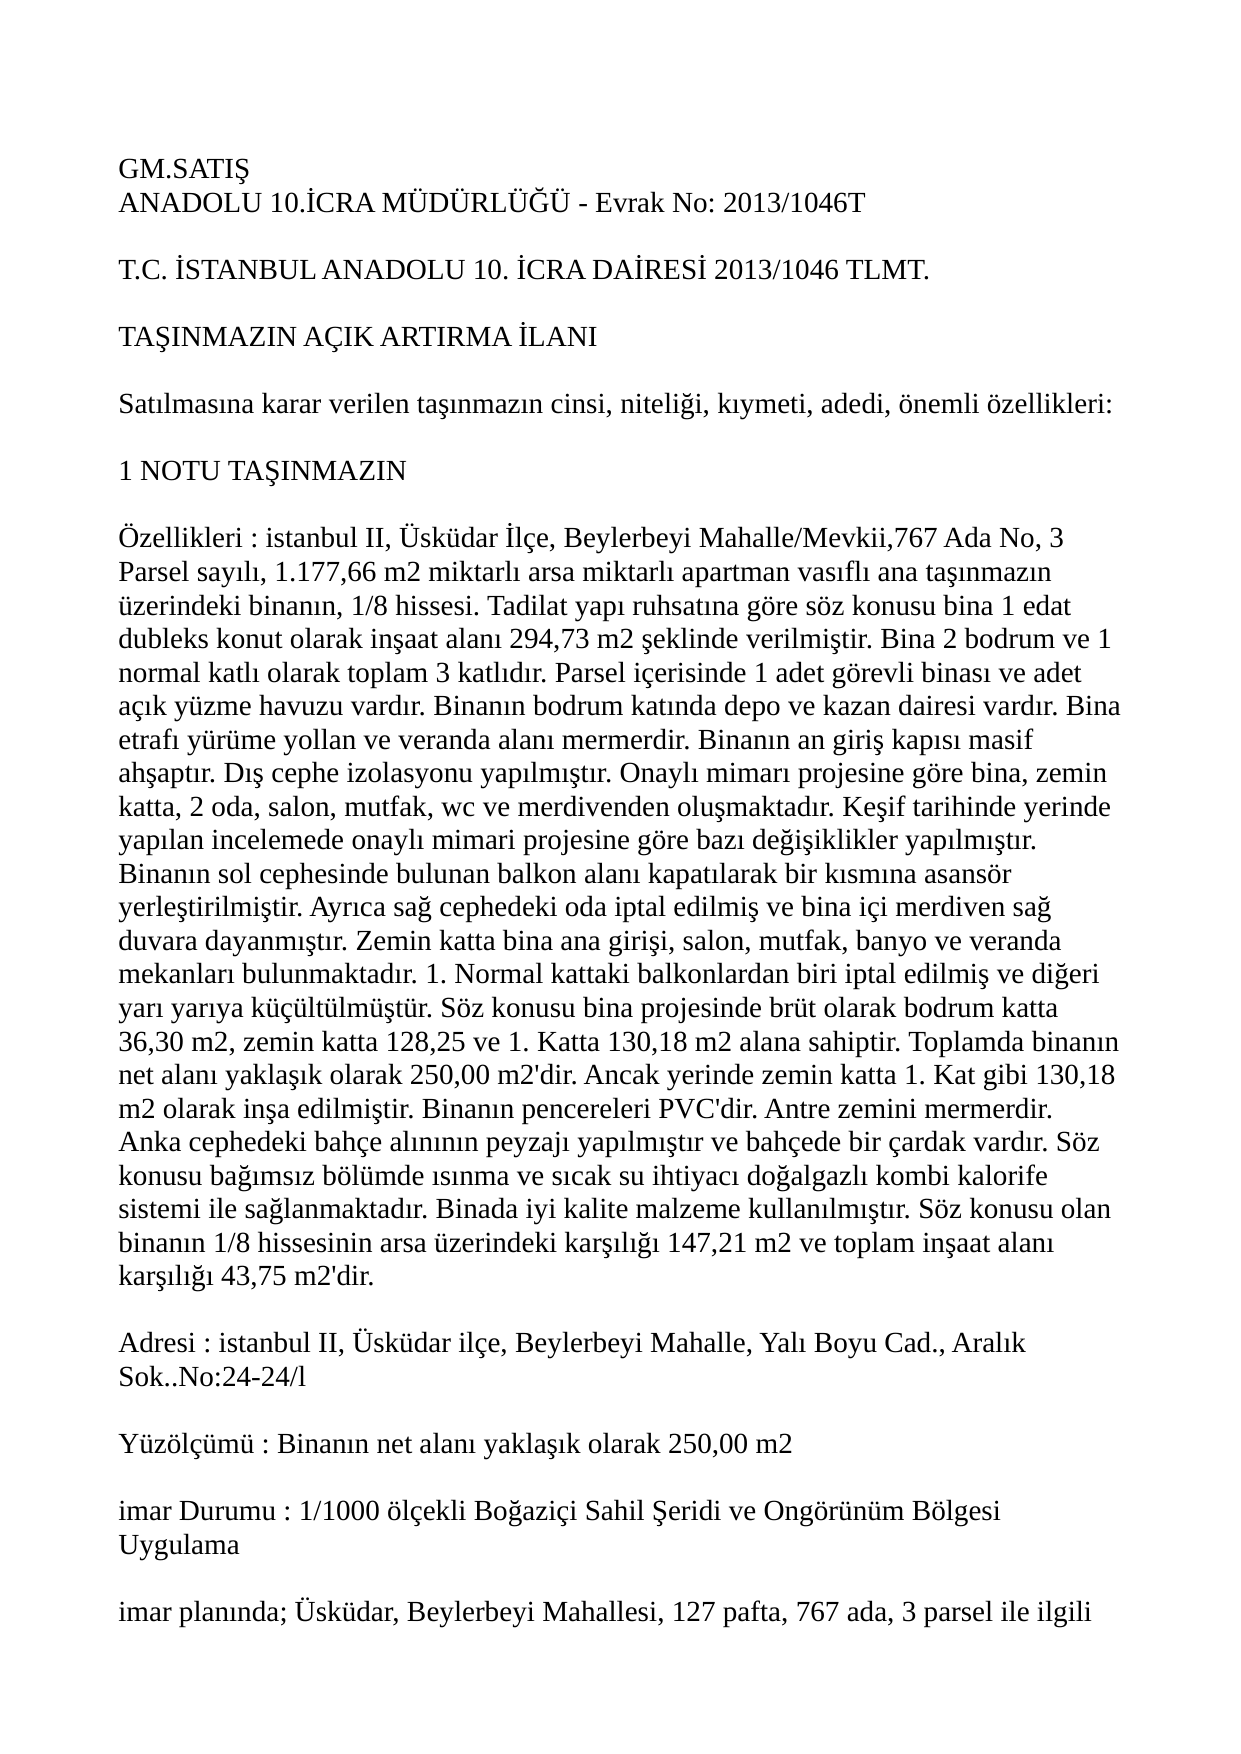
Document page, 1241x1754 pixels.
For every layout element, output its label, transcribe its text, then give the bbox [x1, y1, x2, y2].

text TAŞINMAZIN AÇIK ARTIRMA İLANI [118, 319, 1122, 353]
text Adresi : istanbul II, Üsküdar ilçe, Beylerbeyi Mahalle, Yalı Boyu Cad., Aralık Sok..No:24-24/l [118, 1326, 1122, 1393]
text Yüzölçümü : Binanın net alanı yaklaşık olarak 250,00 m2 [118, 1426, 1122, 1460]
text GM.SATIŞ [118, 118, 1122, 185]
text Özellikleri : istanbul II, Üsküdar İlçe, Beylerbeyi Mahalle/Mevkii,767 Ada No, 3 Parsel sayılı, 1.177,66 m2 miktarlı arsa miktarlı apartman vasıflı ana taşınmazın üzerindeki binanın, 1/8 hissesi. Tadilat yapı ruhsatına göre söz konusu bina 1 edat dubleks konut olarak inşaat alanı 294,73 m2 şeklinde verilmiştir. Bina 2 bodrum ve 1 normal katlı olarak toplam 3 katlıdır. Parsel içerisinde 1 adet görevli binası ve adet açık yüzme havuzu vardır. Binanın bodrum katında depo ve kazan dairesi vardır. Bina etrafı yürüme yollan ve veranda alanı mermerdir. Binanın an giriş kapısı masif ahşaptır. Dış cephe izolasyonu yapılmıştır. Onaylı mimarı projesine göre bina, zemin katta, 2 oda, salon, mutfak, wc ve merdivenden oluşmaktadır. Keşif tarihinde yerinde yapılan incelemede onaylı mimari projesine göre bazı değişiklikler yapılmıştır. Binanın sol cephesinde bulunan balkon alanı kapatılarak bir kısmına asansör yerleştirilmiştir. Ayrıca sağ cephedeki oda iptal edilmiş ve bina içi merdiven sağ duvara dayanmıştır. Zemin katta bina ana girişi, salon, mutfak, banyo ve veranda mekanları bulunmaktadır. 1. Normal kattaki balkonlardan biri iptal edilmiş ve diğeri yarı yarıya küçültülmüştür. Söz konusu bina projesinde brüt olarak bodrum katta 36,30 m2, zemin katta 128,25 ve 1. Katta 130,18 m2 alana sahiptir. Toplamda binanın net alanı yaklaşık olarak 250,00 m2'dir. Ancak yerinde zemin katta 1. Kat gibi 130,18 m2 olarak inşa edilmiştir. Binanın pencereleri PVC'dir. Antre zemini mermerdir. Anka cephedeki bahçe alınının peyzajı yapılmıştır ve bahçede bir çardak vardır. Söz konusu bağımsız bölümde ısınma ve sıcak su ihtiyacı doğalgazlı kombi kalorife sistemi ile sağlanmaktadır. Binada iyi kalite malzeme kullanılmıştır. Söz konusu olan binanın 1/8 hissesinin arsa üzerindeki karşılığı 147,21 m2 ve toplam inşaat alanı karşılığı 43,75 m2'dir. [118, 521, 1122, 1292]
text T.C. İSTANBUL ANADOLU 10. İCRA DAİRESİ 2013/1046 TLMT. [118, 252, 1122, 286]
text imar planında; Üsküdar, Beylerbeyi Mahallesi, 127 pafta, 767 ada, 3 parsel ile ilgili [118, 1594, 1122, 1627]
text Satılmasına karar verilen taşınmazın cinsi, niteliği, kıymeti, adedi, önemli özellikleri: [118, 386, 1122, 420]
text ANADOLU 10.İCRA MÜDÜRLÜĞÜ - Evrak No: 2013/1046T [118, 185, 1122, 219]
text 1 NOTU TAŞINMAZIN [118, 453, 1122, 487]
text imar Durumu : 1/1000 ölçekli Boğaziçi Sahil Şeridi ve Ongörünüm Bölgesi Uygulama [118, 1493, 1122, 1560]
